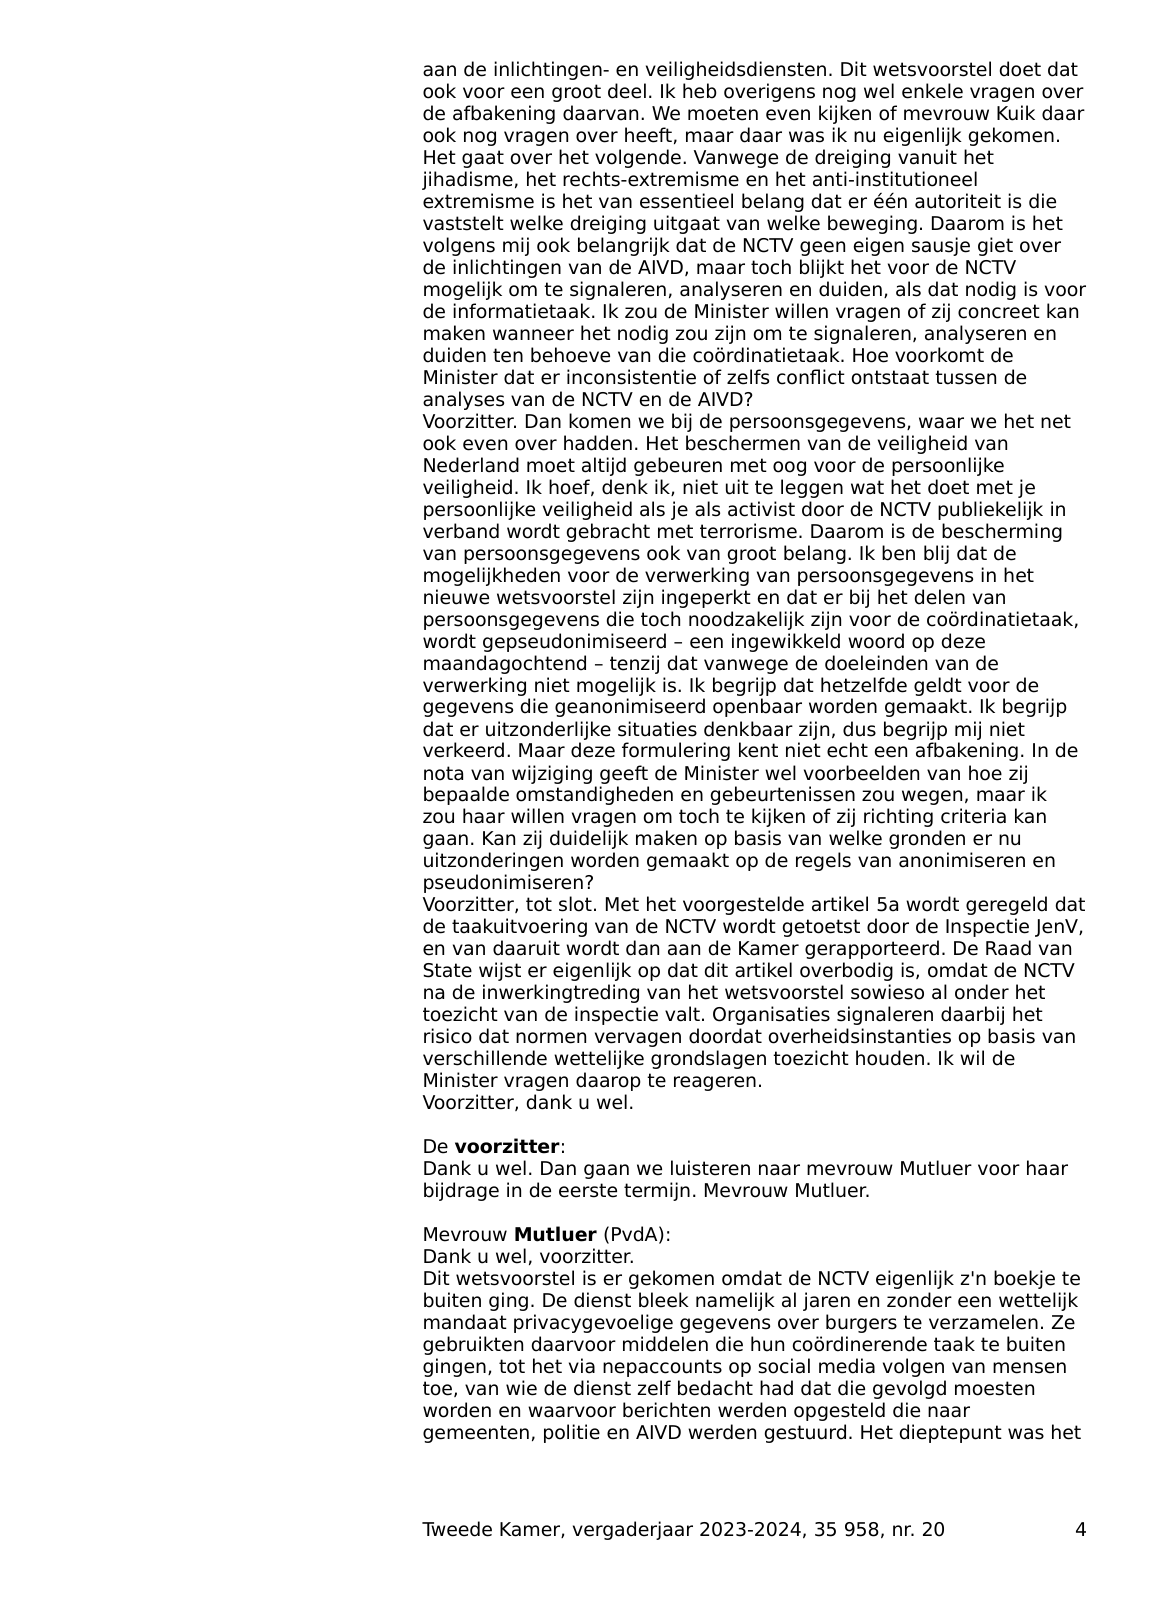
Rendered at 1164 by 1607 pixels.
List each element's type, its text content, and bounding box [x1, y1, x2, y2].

text Voorzitter. Dan komen we bij de persoonsgegevens, waar we het net ook even over hadden. Het beschermen van de veiligheid van Nederland moet altijd gebeuren met oog voor de persoonlijke veiligheid. Ik hoef, denk ik, niet uit te leggen wat het doet met je persoonlijke veiligheid als je als activist door de NCTV publiekelijk in verband wordt gebracht met terrorisme. Daarom is de bescherming van persoonsgegevens ook van groot belang. Ik ben blij dat de mogelijkheden voor de verwerking van persoonsgegevens in het nieuwe wetsvoorstel zijn ingeperkt en dat er bij het delen van persoonsgegevens die toch noodzakelijk zijn voor de coördinatietaak, wordt gepseudonimiseerd – een ingewikkeld woord op deze maandagochtend – tenzij dat vanwege de doeleinden van de verwerking niet mogelijk is. Ik begrijp dat hetzelfde geldt voor de gegevens die geanonimiseerd openbaar worden gemaakt. Ik begrijp dat er uitzonderlijke situaties denkbaar zijn, dus begrijp mij niet verkeerd. Maar deze formulering kent niet echt een afbakening. In de nota van wijziging geeft de Minister wel voorbeelden van hoe zij bepaalde omstandigheden en gebeurtenissen zou wegen, maar ik zou haar willen vragen om toch te kijken of zij richting criteria kan gaan. Kan zij duidelijk maken op basis van welke gronden er nu uitzonderingen worden gemaakt op de regels van anonimiseren en pseudonimiseren? [422, 411, 1087, 894]
text Voorzitter, tot slot. Met het voorgestelde artikel 5a wordt geregeld dat de taakuitvoering van de NCTV wordt getoetst door de Inspectie JenV, en van daaruit wordt dan aan de Kamer gerapporteerd. De Raad van State wijst er eigenlijk op dat dit artikel overbodig is, omdat de NCTV na de inwerkingtreding van het wetsvoorstel sowieso al onder het toezicht van de inspectie valt. Organisaties signaleren daarbij het risico dat normen vervagen doordat overheidsinstanties op basis van verschillende wettelijke grondslagen toezicht houden. Ik wil de Minister vragen daarop te reageren. [422, 894, 1087, 1092]
text Mevrouw Mutluer (PvdA): [422, 1224, 1087, 1246]
text aan de inlichtingen- en veiligheidsdiensten. Dit wetsvoorstel doet dat ook voor een groot deel. Ik heb overigens nog wel enkele vragen over de afbakening daarvan. We moeten even kijken of mevrouw Kuik daar ook nog vragen over heeft, maar daar was ik nu eigenlijk gekomen. [422, 59, 1087, 147]
text Dank u wel. Dan gaan we luisteren naar mevrouw Mutluer voor haar bijdrage in de eerste termijn. Mevrouw Mutluer. [422, 1158, 1087, 1202]
text Dit wetsvoorstel is er gekomen omdat de NCTV eigenlijk z'n boekje te buiten ging. De dienst bleek namelijk al jaren en zonder een wettelijk mandaat privacygevoelige gegevens over burgers te verzamelen. Ze gebruikten daarvoor middelen die hun coördinerende taak te buiten gingen, tot het via nepaccounts op social media volgen van mensen toe, van wie de dienst zelf bedacht had dat die gevolgd moesten worden en waarvoor berichten werden opgesteld die naar gemeenten, politie en AIVD werden gestuurd. Het dieptepunt was het [422, 1268, 1087, 1444]
text De voorzitter: [422, 1136, 1087, 1158]
text Voorzitter, dank u wel. [422, 1092, 1087, 1114]
text Dank u wel, voorzitter. [422, 1246, 1087, 1268]
text Het gaat over het volgende. Vanwege de dreiging vanuit het jihadisme, het rechts-extremisme en het anti-institutioneel extremisme is het van essentieel belang dat er één autoriteit is die vaststelt welke dreiging uitgaat van welke beweging. Daarom is het volgens mij ook belangrijk dat de NCTV geen eigen sausje giet over de inlichtingen van de AIVD, maar toch blijkt het voor de NCTV mogelijk om te signaleren, analyseren en duiden, als dat nodig is voor de informatietaak. Ik zou de Minister willen vragen of zij concreet kan maken wanneer het nodig zou zijn om te signaleren, analyseren en duiden ten behoeve van die coördinatietaak. Hoe voorkomt de Minister dat er inconsistentie of zelfs conflict ontstaat tussen de analyses van de NCTV en de AIVD? [422, 147, 1087, 411]
